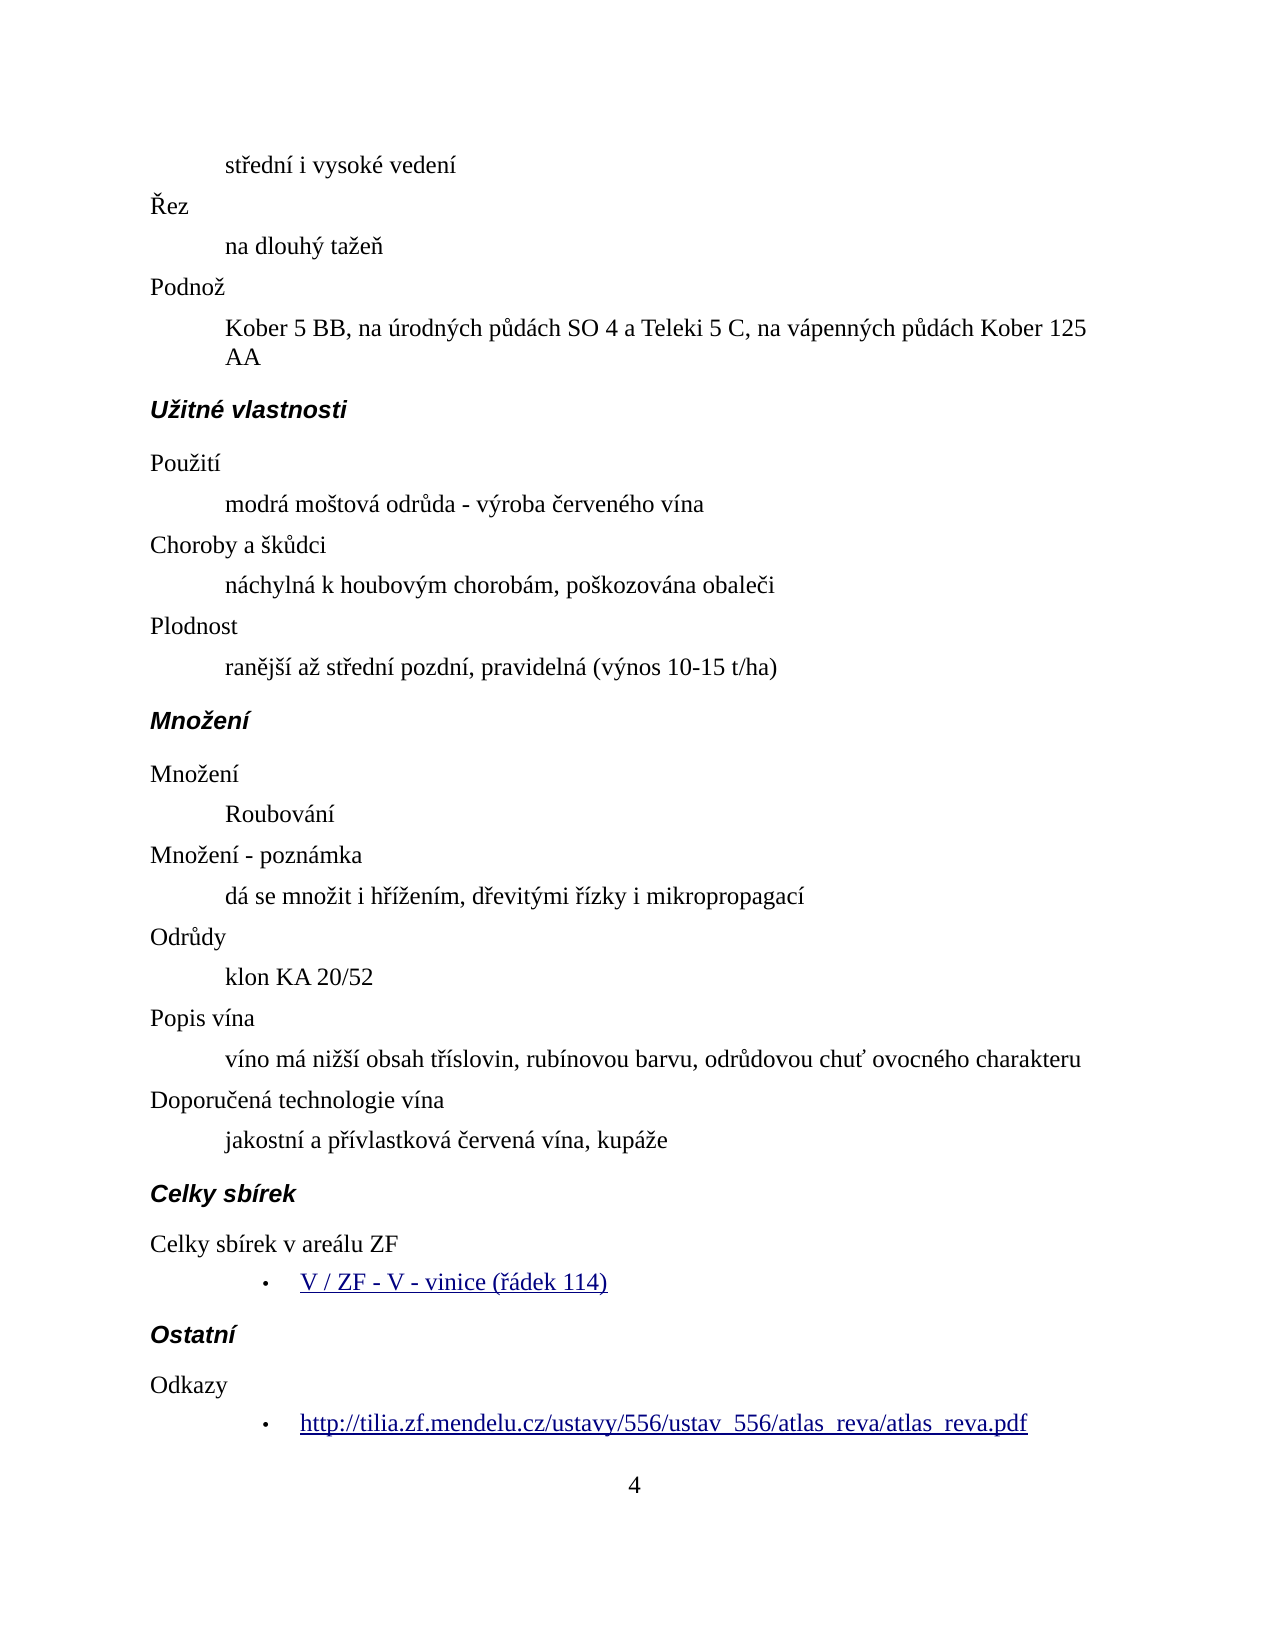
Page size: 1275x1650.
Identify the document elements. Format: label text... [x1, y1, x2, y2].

text modrá moštová odrůda - výroba červeného vína [225, 489, 1125, 518]
text dá se množit i hřížením, dřevitými řízky i mikropropagací [225, 881, 1125, 910]
subtitle Užitné vlastnosti [150, 395, 1125, 424]
text ranější až střední pozdní, pravidelná (výnos 10-15 t/ha) [225, 652, 1125, 681]
subtitle Množení [150, 706, 1125, 734]
text Doporučená technologie vína [150, 1085, 1125, 1113]
text Použití [150, 448, 1125, 477]
text Množení [150, 759, 1125, 788]
text Choroby a škůdci [150, 530, 1125, 559]
text víno má nižší obsah tříslovin, rubínovou barvu, odrůdovou chuť ovocného charakteru [225, 1044, 1125, 1073]
text Odrůdy [150, 922, 1125, 951]
subtitle Celky sbírek [150, 1179, 1125, 1208]
text Odkazy [150, 1371, 1125, 1399]
text na dlouhý tažeň [225, 231, 1125, 260]
text Celky sbírek v areálu ZF [150, 1229, 1125, 1258]
text jakostní a přívlastková červená vína, kupáže [225, 1125, 1125, 1154]
subtitle Ostatní [150, 1321, 1125, 1349]
text Řez [150, 191, 1125, 219]
list http://tilia.zf.mendelu.cz/ustavy/556/ustav_556/atlas_reva/atlas_reva.pdf [262, 1408, 1125, 1437]
text Kober 5 BB, na úrodných půdách SO 4 a Teleki 5 C, na vápenných půdách Kober 125 AA [225, 313, 1125, 370]
text Roubování [225, 799, 1125, 828]
text Plodnost [150, 611, 1125, 640]
text Popis vína [150, 1003, 1125, 1032]
list V / ZF - V - vinice (řádek 114) [262, 1267, 1125, 1296]
text Podnož [150, 272, 1125, 301]
text náchylná k houbovým chorobám, poškozována obaleči [225, 571, 1125, 599]
text Množení - poznámka [150, 840, 1125, 869]
text klon KA 20/52 [225, 962, 1125, 991]
text střední i vysoké vedení [225, 150, 1125, 179]
